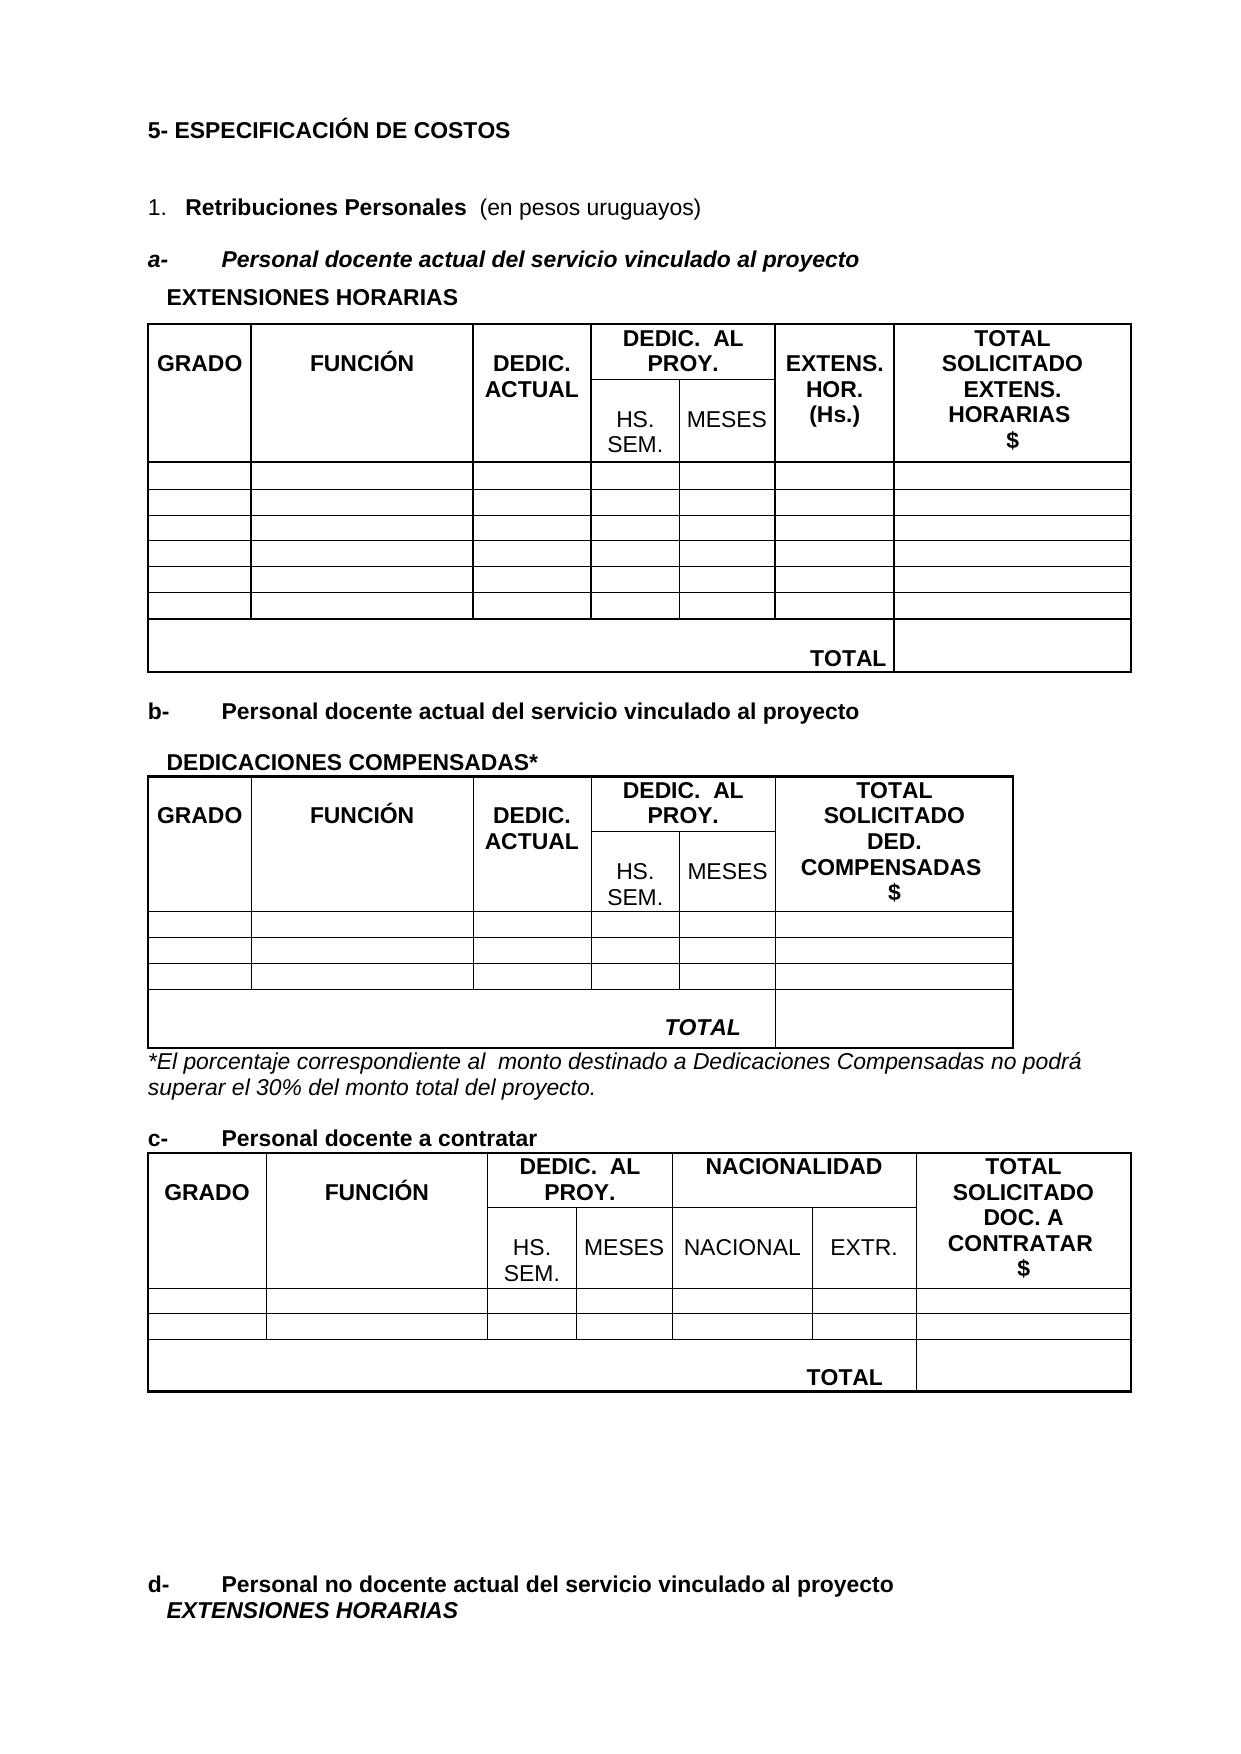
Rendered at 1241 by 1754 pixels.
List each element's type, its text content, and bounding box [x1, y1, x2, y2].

table_header GRADO [149, 1154, 266, 1288]
table_cell [813, 1314, 916, 1339]
table_cell [488, 1289, 576, 1313]
table_cell [592, 912, 679, 937]
table_cell [592, 567, 679, 592]
list Retribuciones Personales (en pesos uruguayos) [148, 195, 1122, 221]
table_cell [149, 964, 251, 989]
table_cell [776, 990, 1012, 1047]
table_cell [149, 1340, 266, 1390]
table_cell [592, 938, 679, 963]
table_cell [149, 1289, 266, 1313]
table_cell [776, 490, 893, 514]
table_header TOTAL SOLICITADO DED. COMPENSADAS $ [776, 778, 1012, 911]
table_cell MESES [680, 380, 774, 461]
table_cell [474, 912, 591, 937]
table_cell HS. SEM. [592, 832, 679, 911]
table_cell [474, 593, 590, 617]
table_header NACIONALIDAD [673, 1154, 916, 1207]
table_cell [592, 541, 679, 566]
table_cell [252, 567, 472, 592]
table_cell [776, 912, 1012, 937]
table_cell [776, 541, 893, 566]
table_cell [267, 1289, 487, 1313]
table_cell [488, 1314, 576, 1339]
subtitle b- Personal docente actual del servicio vinculado al proyecto [148, 698, 1122, 724]
table_cell [680, 593, 774, 617]
table_cell [149, 541, 250, 566]
table_cell [252, 490, 472, 514]
table_cell [577, 1289, 672, 1313]
table_header EXTENS. HOR. (Hs.) [776, 325, 893, 461]
table_cell [267, 1314, 487, 1339]
table_cell [592, 516, 679, 540]
table_cell [149, 1314, 266, 1339]
table_cell MESES [577, 1208, 672, 1288]
table_cell [577, 1314, 672, 1339]
text EXTENSIONES HORARIAS [148, 285, 1122, 310]
table_cell [917, 1289, 1130, 1313]
table_cell [149, 593, 250, 617]
table_header FUNCIÓN [252, 778, 473, 911]
table_cell TOTAL [775, 620, 893, 671]
subtitle c- Personal docente a contratar [148, 1126, 1122, 1152]
table_cell [252, 912, 473, 937]
table_cell HS. SEM. [592, 380, 679, 461]
table_cell TOTAL [591, 990, 775, 1047]
table_cell [776, 567, 893, 592]
table_cell [252, 938, 473, 963]
table_cell [680, 912, 775, 937]
table_cell [592, 490, 679, 514]
table_cell [149, 990, 251, 1047]
table_cell [473, 990, 591, 1047]
table_cell [149, 912, 251, 937]
table_cell [149, 516, 250, 540]
table_cell [895, 541, 1130, 566]
table_cell [474, 938, 591, 963]
table_header GRADO [149, 325, 250, 461]
text a- Personal docente actual del servicio vinculado al proyecto [148, 246, 1122, 272]
table_cell [149, 567, 250, 592]
table_cell [673, 1314, 812, 1339]
table_cell [680, 964, 775, 989]
table_cell [474, 567, 590, 592]
table_header TOTAL SOLICITADO EXTENS. HORARIAS $ [895, 325, 1130, 461]
table_cell [252, 516, 472, 540]
table_cell [895, 620, 1130, 671]
table_cell [474, 463, 590, 489]
table_cell [680, 463, 774, 489]
table_cell [251, 620, 473, 671]
table_cell NACIONAL [673, 1208, 812, 1288]
table_cell [149, 938, 251, 963]
table_header FUNCIÓN [252, 325, 472, 461]
table_cell TOTAL [679, 1340, 916, 1390]
table_cell [895, 516, 1130, 540]
text DEDICACIONES COMPENSADAS* [148, 750, 1122, 775]
table_cell EXTR. [813, 1208, 916, 1288]
table_cell [813, 1289, 916, 1313]
table_cell [149, 620, 251, 671]
table_header TOTAL SOLICITADO DOC. A CONTRATAR $ [917, 1154, 1130, 1288]
table_cell [592, 964, 679, 989]
text EXTENSIONES HORARIAS [148, 1597, 1122, 1623]
table_cell [895, 593, 1130, 617]
table_cell [251, 990, 473, 1047]
table_cell [592, 463, 679, 489]
table_header FUNCIÓN [267, 1154, 487, 1288]
table_cell [680, 516, 774, 540]
table_cell [252, 593, 472, 617]
table_cell [680, 541, 774, 566]
table_cell [149, 463, 250, 489]
text 5- ESPECIFICACIÓN DE COSTOS [148, 118, 1122, 144]
table_cell HS. SEM. [488, 1208, 576, 1288]
table_header DEDIC. ACTUAL [474, 778, 591, 911]
table_cell [252, 541, 472, 566]
table_cell [917, 1340, 1130, 1390]
table_cell [474, 516, 590, 540]
table_cell [776, 938, 1012, 963]
text *El porcentaje correspondiente al monto destinado a Dedicaciones Compensadas no podrá superar el 30% del monto total del proyecto. [148, 1049, 1122, 1100]
table_cell [252, 463, 472, 489]
table_cell [474, 490, 590, 514]
table_cell [252, 964, 473, 989]
table_cell [591, 620, 775, 671]
table_cell [895, 567, 1130, 592]
table_header DEDIC. AL PROY. [592, 778, 775, 831]
table_cell [474, 541, 590, 566]
table_cell [474, 964, 591, 989]
table_cell [680, 938, 775, 963]
table_cell [680, 567, 774, 592]
table_cell [895, 463, 1130, 489]
table_cell [917, 1314, 1130, 1339]
table_cell [266, 1340, 679, 1390]
table_cell [776, 463, 893, 489]
table_header GRADO [149, 778, 251, 911]
table_cell [473, 620, 591, 671]
table_cell [680, 490, 774, 514]
table_cell [776, 516, 893, 540]
table_cell MESES [680, 832, 775, 911]
table_cell [895, 490, 1130, 514]
table_cell [776, 593, 893, 617]
table_cell [592, 593, 679, 617]
subtitle d- Personal no docente actual del servicio vinculado al proyecto [148, 1572, 1122, 1597]
table_header DEDIC. AL PROY. [488, 1154, 672, 1207]
table_cell [149, 490, 250, 514]
table_header DEDIC. AL PROY. [592, 325, 774, 379]
table_cell [776, 964, 1012, 989]
table_header DEDIC. ACTUAL [474, 325, 590, 461]
table_cell [673, 1289, 812, 1313]
